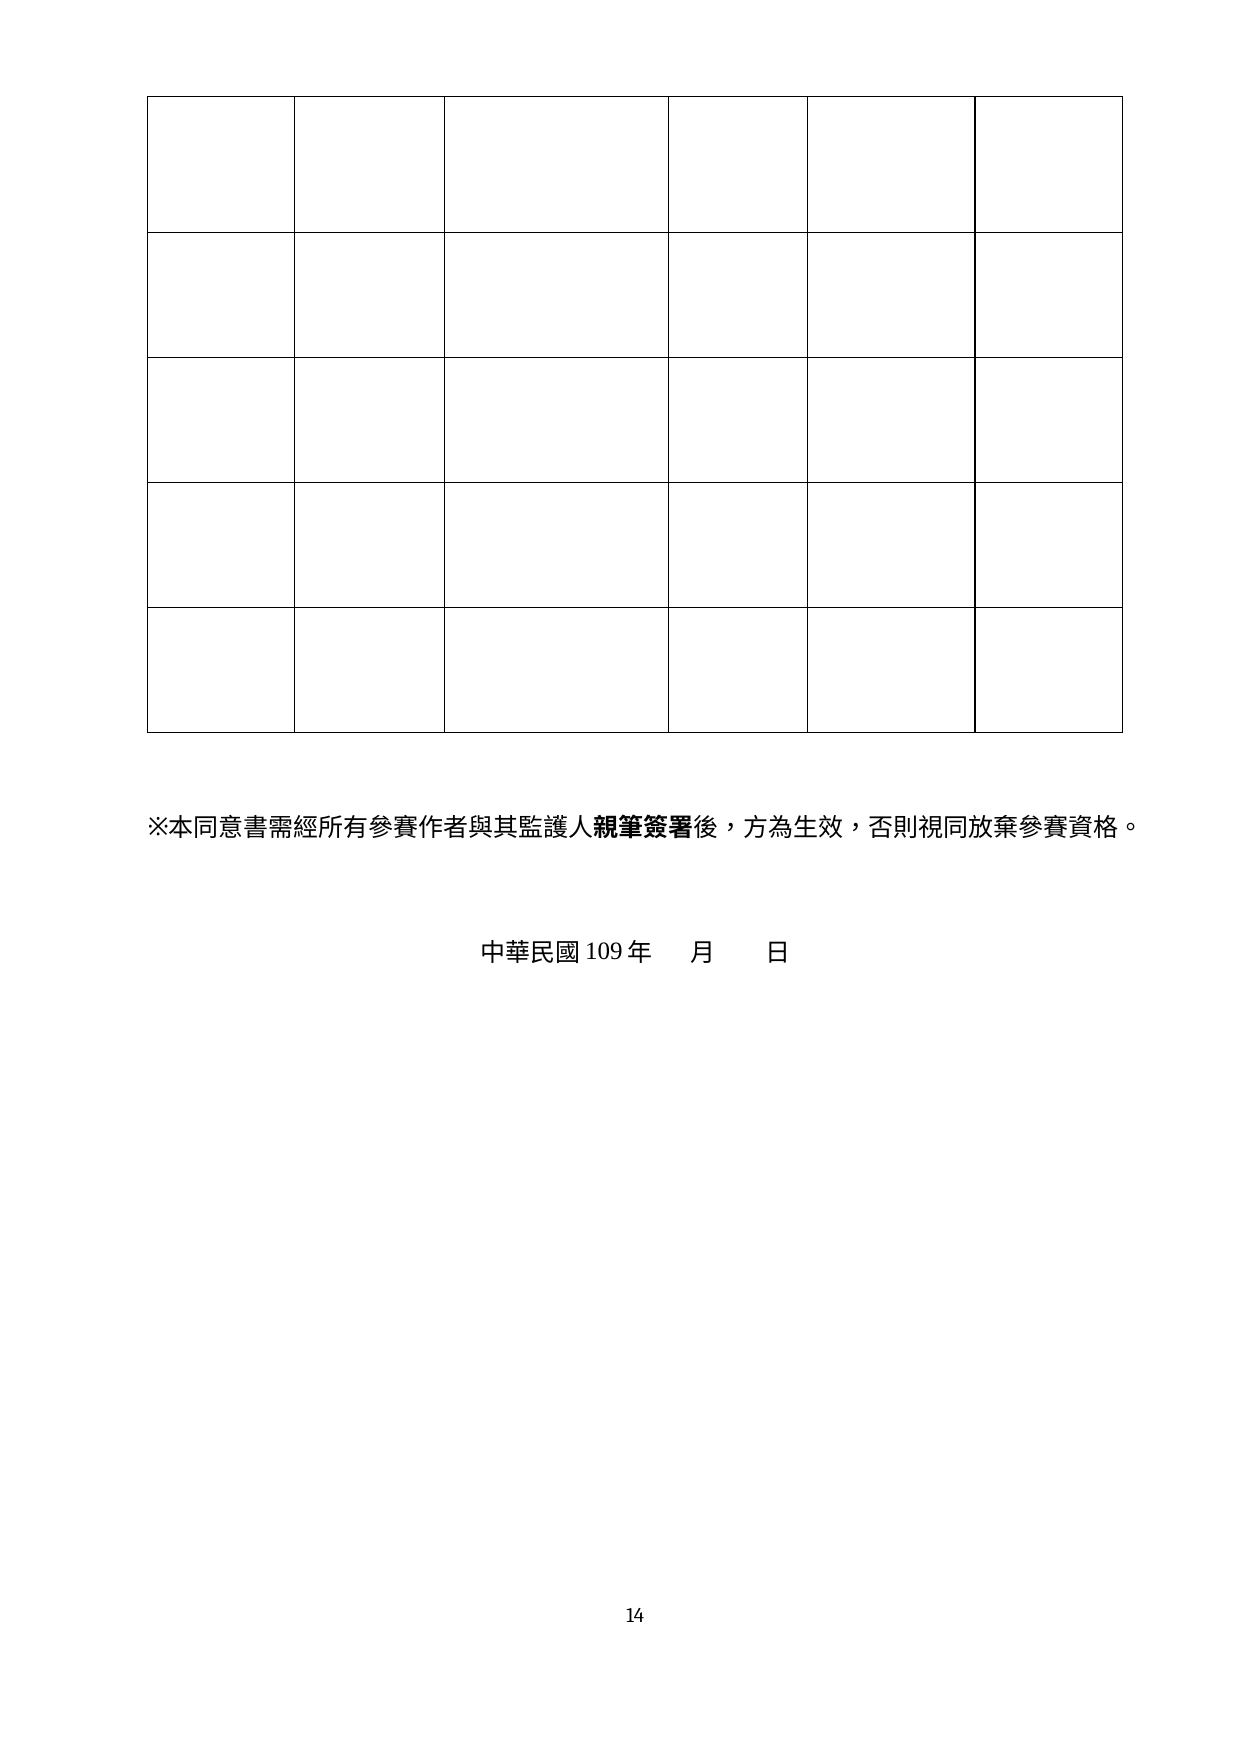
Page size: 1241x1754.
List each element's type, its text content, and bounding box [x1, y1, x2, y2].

table_cell [976, 233, 1122, 357]
table_cell [976, 358, 1122, 482]
table_cell [808, 608, 974, 732]
table_cell [295, 358, 444, 482]
table_cell [808, 97, 974, 232]
table_cell [295, 483, 444, 607]
table_cell [445, 483, 668, 607]
table_cell [976, 608, 1122, 732]
table_cell [445, 358, 668, 482]
text ※本同意書需經所有參賽作者與其監護人親筆簽署後，方為生效，否則視同放棄參賽資格。 [148, 784, 1122, 846]
table_cell [295, 608, 444, 732]
table_cell [148, 483, 294, 607]
table_cell [808, 483, 974, 607]
table_cell [808, 233, 974, 357]
table_cell [148, 608, 294, 732]
table_cell [148, 97, 294, 232]
table_cell [445, 233, 668, 357]
table_cell [295, 97, 444, 232]
table_cell [669, 233, 807, 357]
table_cell [669, 358, 807, 482]
table_cell [148, 233, 294, 357]
table_cell [669, 97, 807, 232]
table_cell [295, 233, 444, 357]
table_cell [669, 608, 807, 732]
table_cell [445, 608, 668, 732]
table_cell [976, 483, 1122, 607]
table_cell [445, 97, 668, 232]
table_cell [148, 358, 294, 482]
table_cell [976, 97, 1122, 232]
text 中華民國109年 月 日 [148, 909, 1122, 971]
table_cell [669, 483, 807, 607]
table_cell [808, 358, 974, 482]
